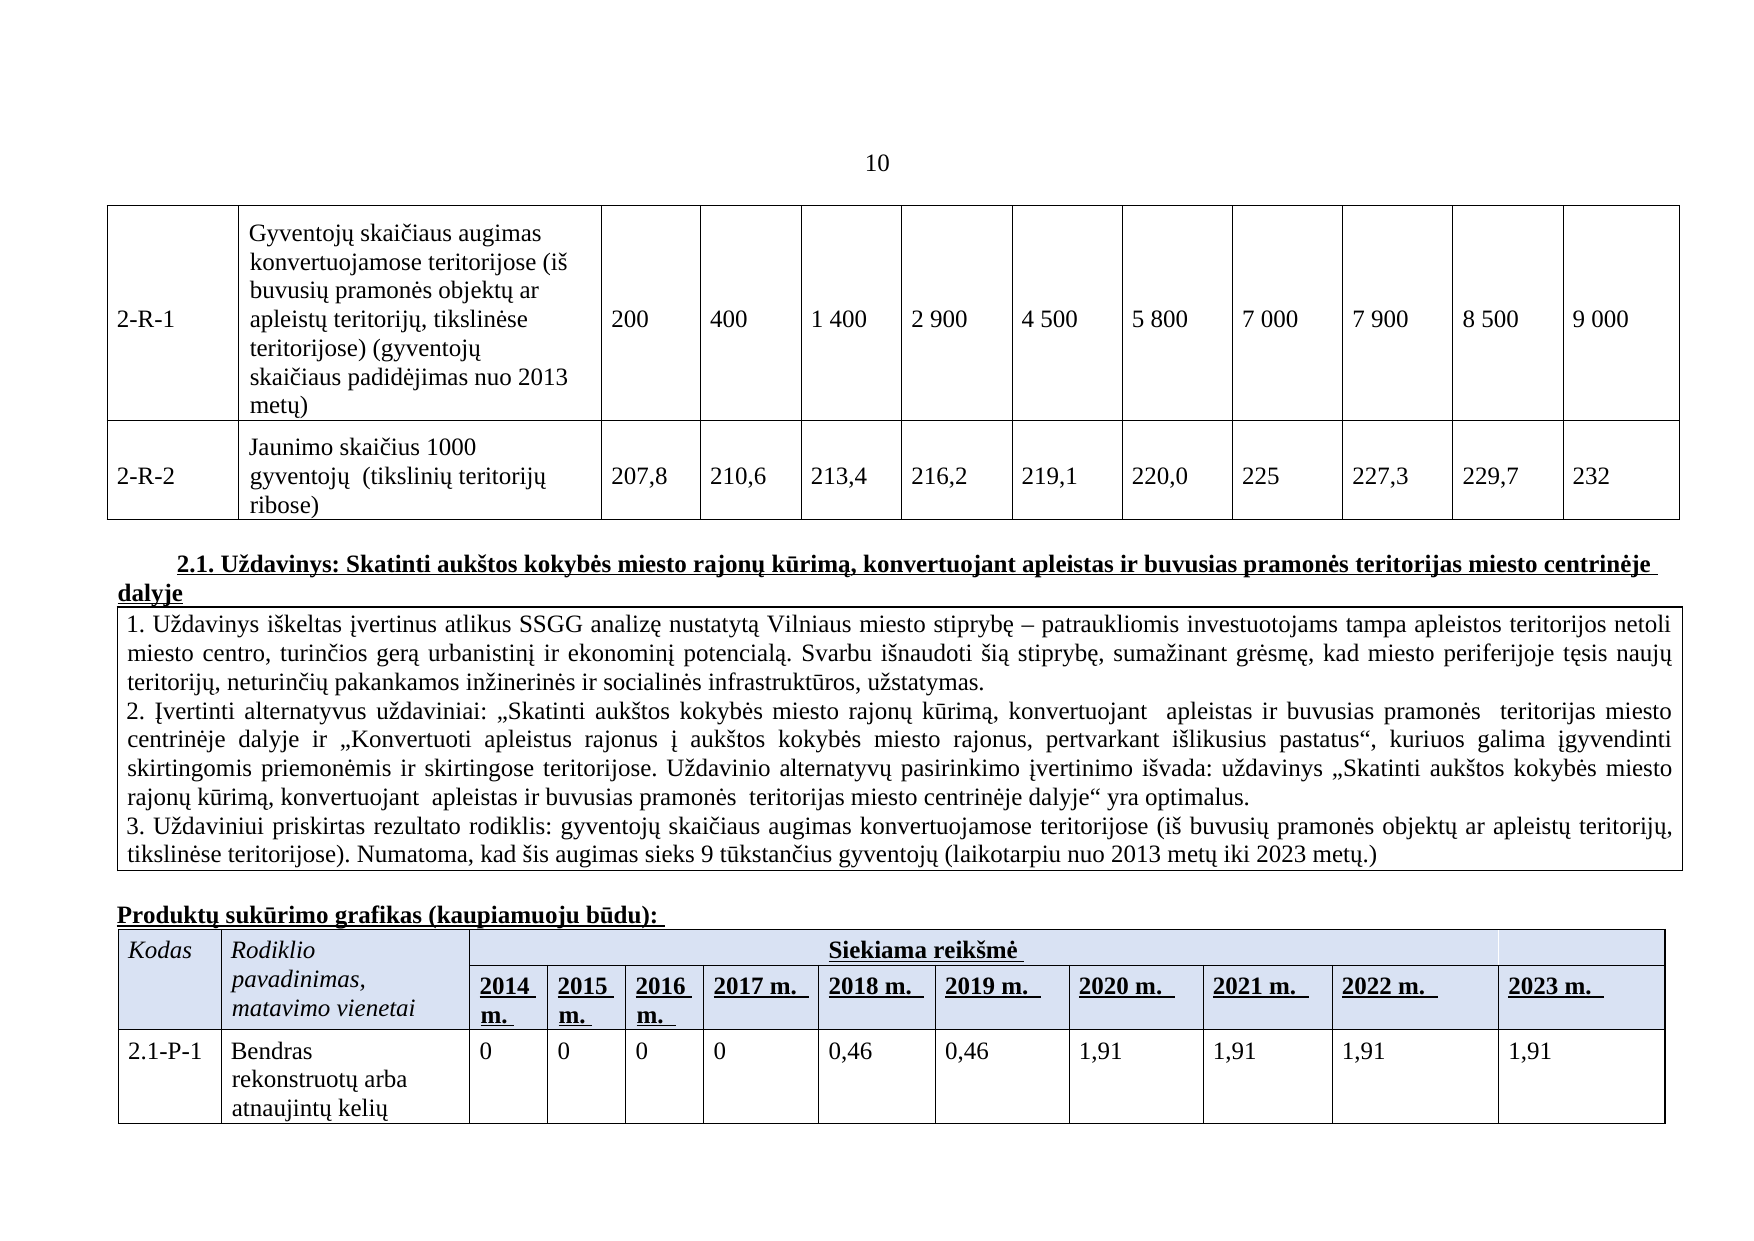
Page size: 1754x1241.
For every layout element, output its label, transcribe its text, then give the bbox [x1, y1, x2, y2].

table_cell 8 500 [1453, 206, 1563, 420]
table_cell 227,3 [1343, 421, 1452, 519]
table_cell 4 500 [1013, 206, 1122, 420]
table_cell 207,8 [602, 421, 700, 519]
table_cell 0 [626, 1030, 703, 1122]
table_cell 2 900 [902, 206, 1012, 420]
table_cell 0 [548, 1030, 625, 1122]
table_cell 2-R-1 [108, 206, 238, 420]
table_cell 225 [1233, 421, 1342, 519]
table_cell 2022 m. [1333, 966, 1498, 1029]
table_cell 2018 m. [819, 966, 935, 1029]
table_cell Jaunimo skaičius 1000 gyventojų (tikslinių teritorijų ribose) [239, 421, 601, 519]
table_cell 0 [704, 1030, 818, 1122]
table_cell 229,7 [1453, 421, 1563, 519]
table_cell 0,46 [819, 1030, 935, 1122]
table_cell 5 800 [1123, 206, 1232, 420]
table_cell 216,2 [902, 421, 1012, 519]
table_cell 210,6 [701, 421, 801, 519]
table_cell 2-R-2 [108, 421, 238, 519]
text Produktų sukūrimo grafikas (kaupiamuoju būdu): [117, 900, 1683, 929]
table_header [704, 930, 819, 965]
table_cell 1,91 [1499, 1030, 1664, 1122]
text 1. Uždavinys iškeltas įvertinus atlikus SSGG analizę nustatytą Vilniaus miesto stiprybę – patraukliomis investuotojams tampa apleistos teritorijos netoli miesto centro, turinčios gerą urbanistinį ir ekonominį potencialą. Svarbu išnaudoti šią stiprybę, sumažinant grėsmę, kad miesto periferijoje tęsis naujų teritorijų, neturinčių pakankamos inžinerinės ir socialinės infrastruktūros, užstatymas. [118, 608, 1682, 693]
table_header [1069, 930, 1203, 965]
table_header [1499, 930, 1664, 965]
table_cell 219,1 [1013, 421, 1122, 519]
table_cell 7 900 [1343, 206, 1452, 420]
table_cell Gyventojų skaičiaus augimas konvertuojamose teritorijose (iš buvusių pramonės objektų ar apleistų teritorijų, tikslinėse teritorijose) (gyventojų skaičiaus padidėjimas nuo 2013 metų) [239, 206, 601, 420]
table_cell 1,91 [1204, 1030, 1332, 1122]
table_cell 9 000 [1564, 206, 1679, 420]
table_cell 2014 m. [470, 966, 547, 1029]
table_cell 1,91 [1333, 1030, 1498, 1122]
table_cell Bendras rekonstruotų arba atnaujintų kelių [222, 1030, 469, 1122]
table_cell 2017 m. [704, 966, 818, 1029]
table_cell 0 [470, 1030, 547, 1122]
table_cell 2020 m. [1070, 966, 1203, 1029]
table_cell 2015 m. [548, 966, 625, 1029]
table_cell 232 [1564, 421, 1679, 519]
table_cell 7 000 [1233, 206, 1342, 420]
table_header [1332, 930, 1498, 965]
table_cell 213,4 [802, 421, 901, 519]
table_cell 2023 m. [1499, 966, 1664, 1029]
text 3. Uždaviniui priskirtas rezultato rodiklis: gyventojų skaičiaus augimas konvertuojamose teritorijose (iš buvusių pramonės objektų ar apleistų teritorijų, tikslinėse teritorijose). Numatoma, kad šis augimas sieks 9 tūkstančius gyventojų (laikotarpiu nuo 2013 metų iki 2023 metų.) [118, 808, 1682, 870]
table_header [626, 930, 704, 965]
table_cell 2019 m. [936, 966, 1069, 1029]
text 2.1. Uždavinys: Skatinti aukštos kokybės miesto rajonų kūrimą, konvertuojant apleistas ir buvusias pramonės teritorijas miesto centrinėje dalyje [117, 549, 1683, 606]
table_cell 2016 m. [626, 966, 703, 1029]
text 2. Įvertinti alternatyvus uždaviniai: „Skatinti aukštos kokybės miesto rajonų kūrimą, konvertuojant apleistas ir buvusias pramonės teritorijas miesto centrinėje dalyje ir „Konvertuoti apleistus rajonus į aukštos kokybės miesto rajonus, pertvarkant išlikusius pastatus“, kuriuos galima įgyvendinti skirtingomis priemonėmis ir skirtingose teritorijose. Uždavinio alternatyvų pasirinkimo įvertinimo išvada: uždavinys „Skatinti aukštos kokybės miesto rajonų kūrimą, konvertuojant apleistas ir buvusias pramonės teritorijas miesto centrinėje dalyje“ yra optimalus. [118, 693, 1682, 808]
table_header [1203, 930, 1332, 965]
table_header Rodiklio pavadinimas, matavimo vienetai [222, 930, 469, 1029]
table_cell 400 [701, 206, 801, 420]
table_cell 220,0 [1123, 421, 1232, 519]
table_cell 1 400 [802, 206, 901, 420]
table_cell 0,46 [936, 1030, 1069, 1122]
table_cell 200 [602, 206, 700, 420]
table_cell 1,91 [1070, 1030, 1203, 1122]
table_header Kodas [119, 930, 221, 1029]
table_header Siekiama reikšmė [819, 930, 1069, 965]
table_header [470, 930, 626, 965]
table_cell 2021 m. [1204, 966, 1332, 1029]
table_cell 2.1-P-1 [119, 1030, 221, 1122]
